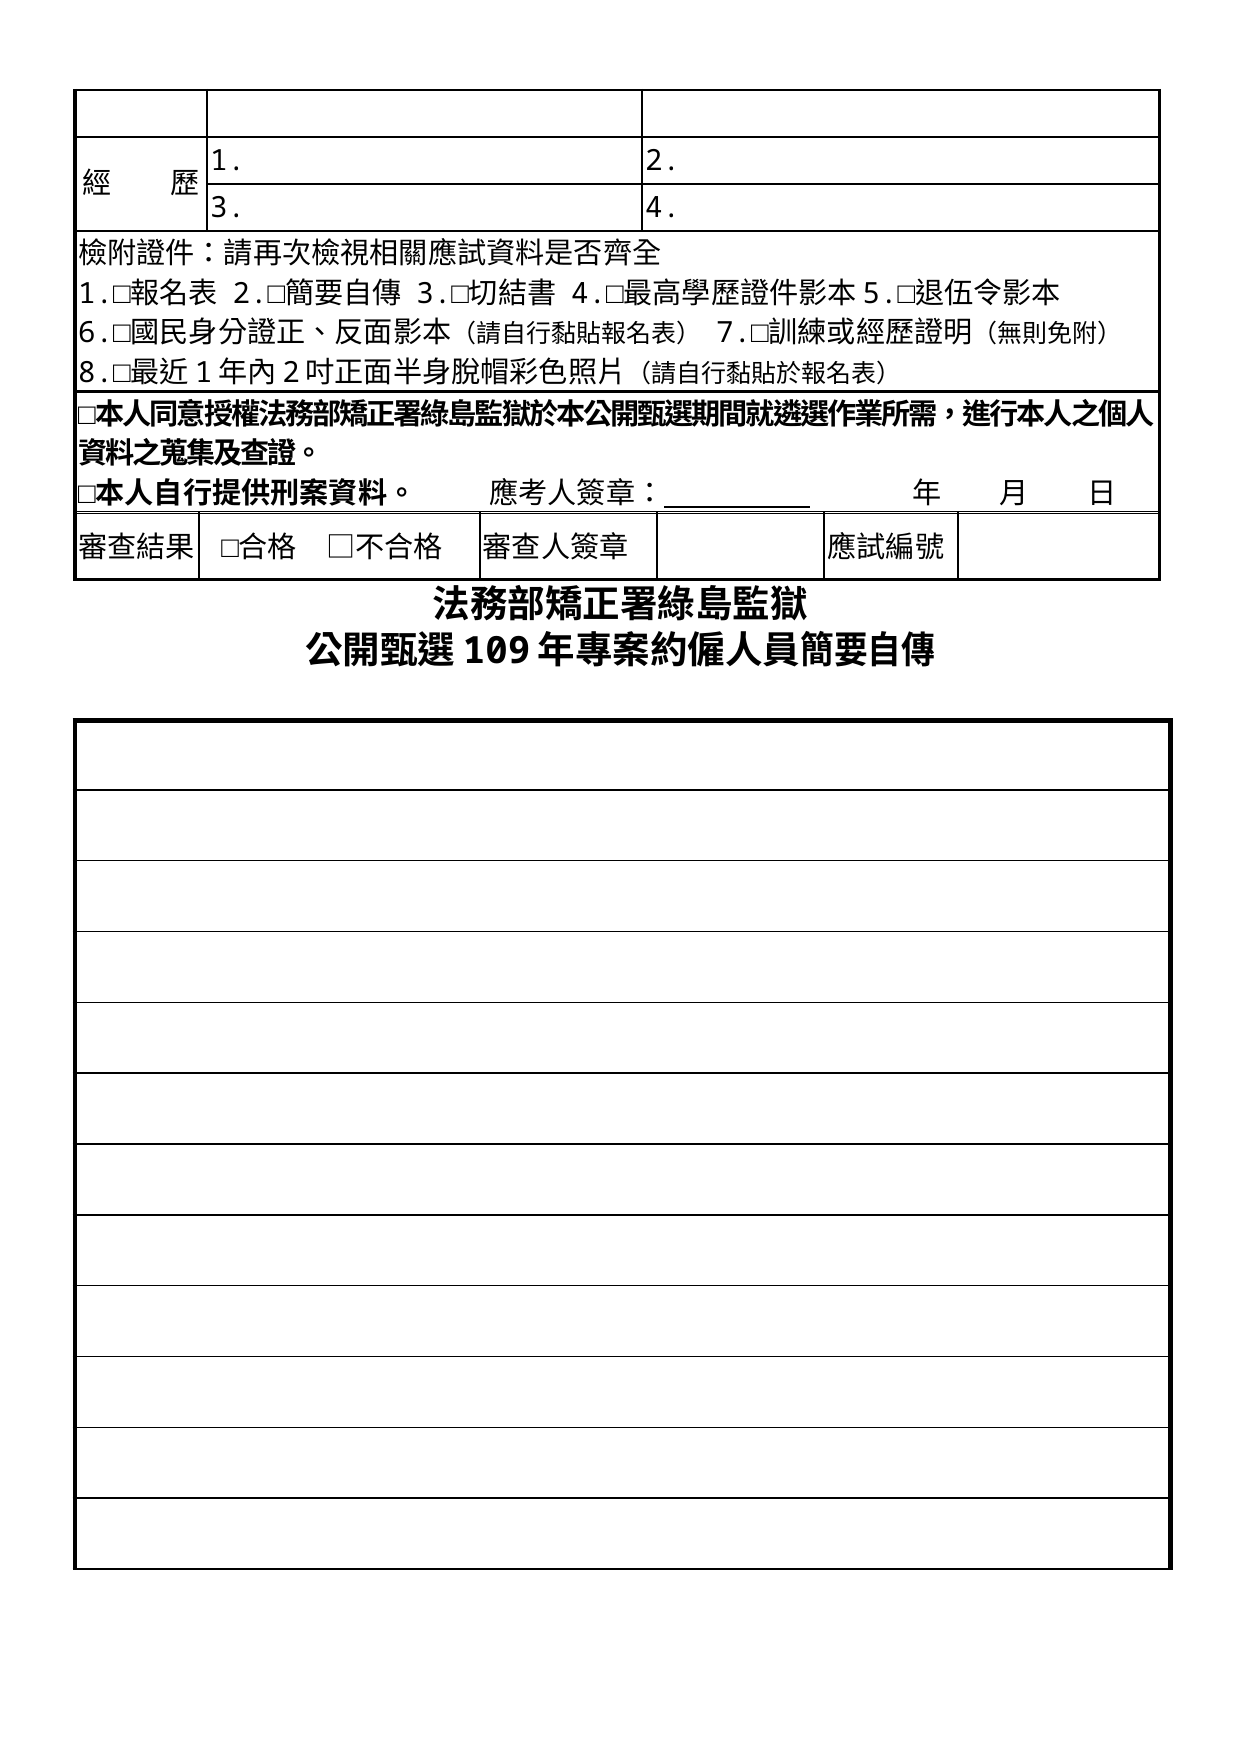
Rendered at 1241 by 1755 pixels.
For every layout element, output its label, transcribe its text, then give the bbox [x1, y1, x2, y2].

table_cell [77, 1357, 1168, 1426]
table_cell [77, 1499, 1168, 1568]
table_cell [77, 1286, 1168, 1356]
table_cell [77, 1003, 1168, 1072]
text 公開甄選109年專案約僱人員簡要自傳 [75, 626, 1165, 672]
table_cell 1. [208, 138, 641, 183]
table_cell 檢附證件：請再次檢視相關應試資料是否齊全 1.□報名表 2.□簡要自傳 3.□切結書 4.□最高學歷證件影本5.□退伍令影本 6.□國民身分證正、反面影本（請自行黏貼報名表） 7.□訓練或經歷證明（無則免附） 8.□最近1年內2吋正面半身脫帽彩色照片（請自行黏貼於報名表） [77, 232, 1158, 390]
table_cell 3. [208, 185, 641, 230]
table_cell 經 歷 [77, 138, 206, 230]
table_cell [658, 514, 823, 577]
table_cell [77, 932, 1168, 1001]
table_cell 應試編號 [825, 514, 957, 577]
text 法務部矯正署綠島監獄 [75, 581, 1165, 626]
table_cell □本人同意授權法務部矯正署綠島監獄於本公開甄選期間就遴選作業所需，進行本人之個人資料之蒐集及查證。 □本人自行提供刑案資料。 應考人簽章： 年 月 日 [77, 393, 1158, 511]
table_cell □合格 □不合格 [200, 514, 479, 577]
table_cell [959, 514, 1158, 577]
table_cell [77, 791, 1168, 860]
table_cell 4. [643, 185, 1158, 230]
table_cell [643, 91, 1158, 136]
table_cell [77, 1074, 1168, 1143]
table_cell [77, 1145, 1168, 1214]
table_cell [77, 91, 206, 136]
table_cell 審查人簽章 [481, 514, 656, 577]
table_cell [77, 861, 1168, 931]
table_cell 審查結果 [77, 514, 198, 577]
table_cell 2. [643, 138, 1158, 183]
table_cell [77, 1216, 1168, 1285]
table_cell [208, 91, 641, 136]
table_header [77, 723, 1168, 789]
table_cell [77, 1428, 1168, 1497]
